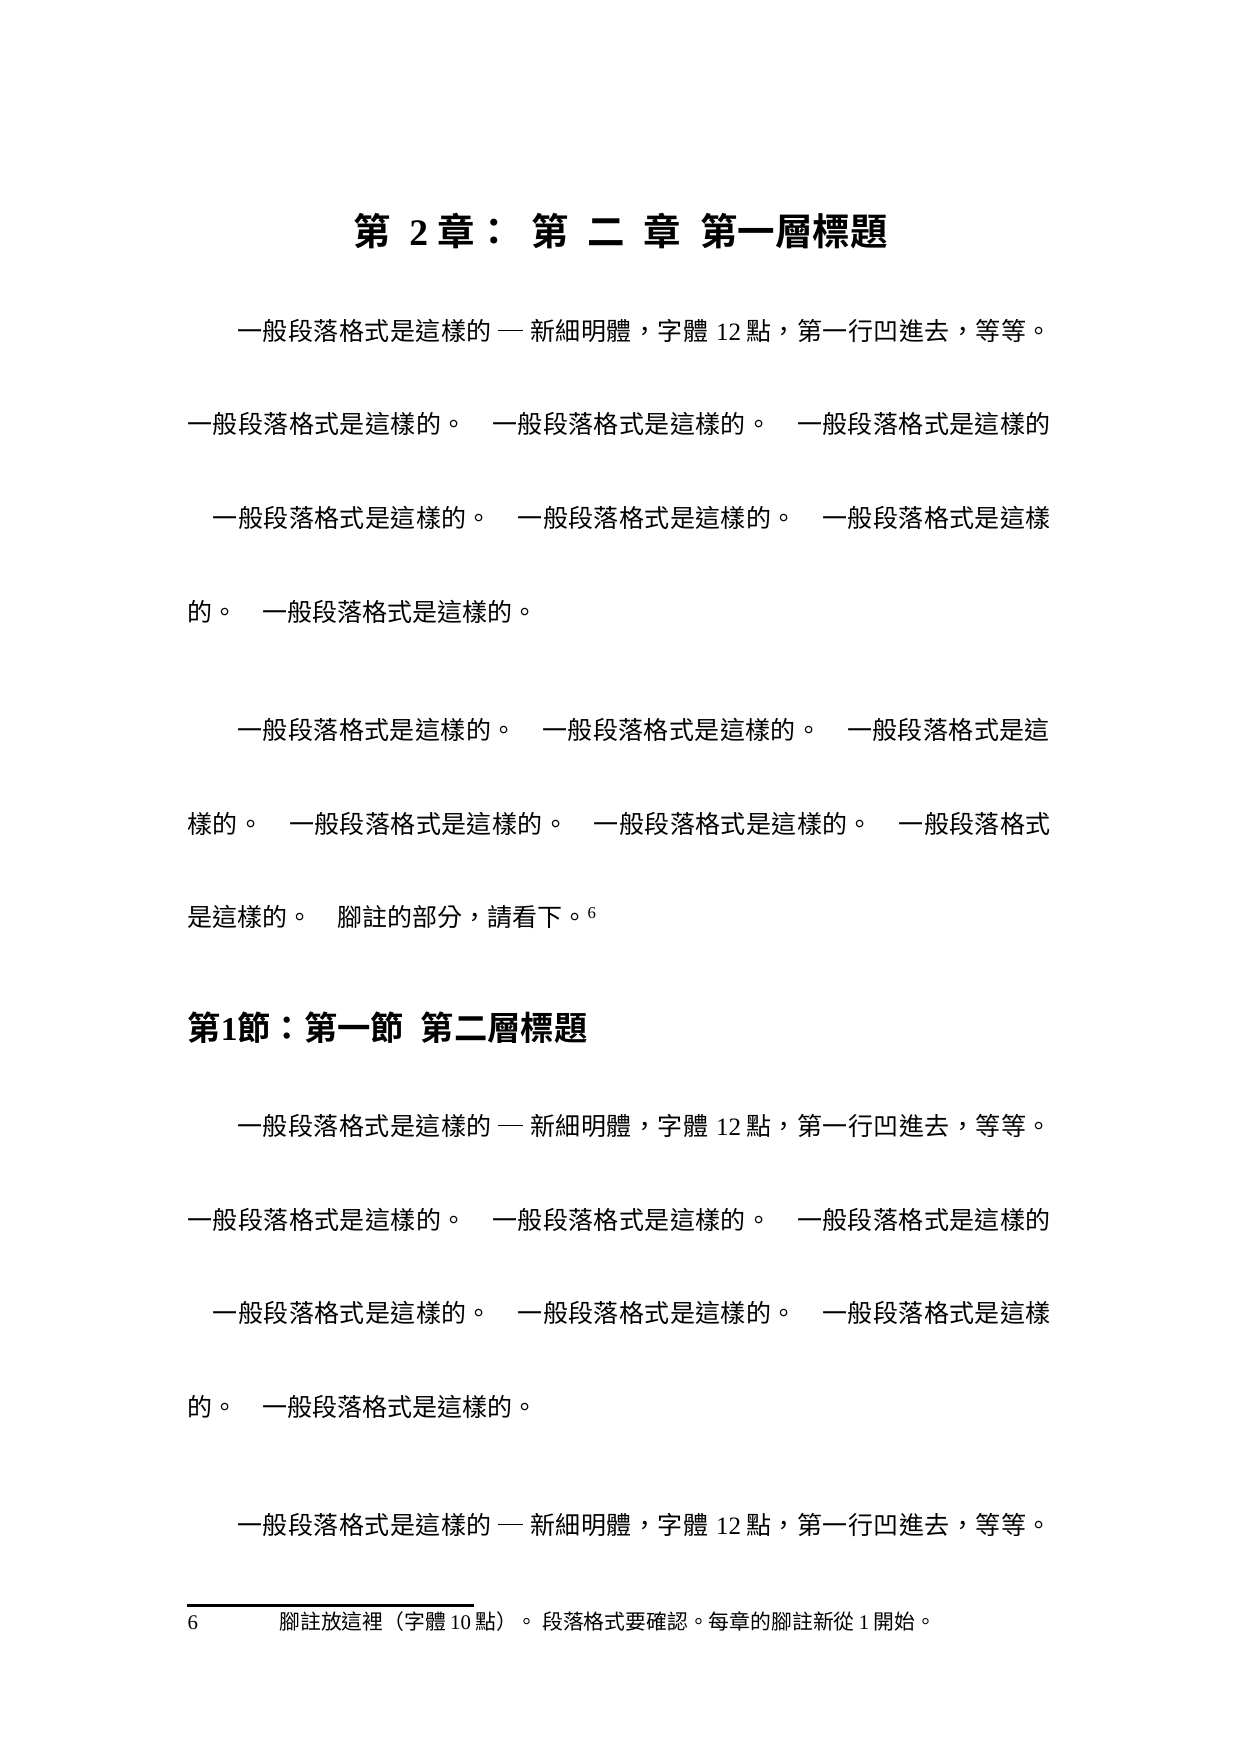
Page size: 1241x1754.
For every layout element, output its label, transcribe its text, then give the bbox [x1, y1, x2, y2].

subtitle 第 二 章 第一層標題 [187, 188, 1053, 250]
text 腳註放這裡（字體10點）。 段落格式要確認。每章的腳註新從1開始。 [187, 1606, 1053, 1636]
text 一般段落格式是這樣的 ─ 新細明體，字體12點，第一行凹進去，等等。一般段落格式是這樣的。 一般段落格式是這樣的。 一般段落格式是這樣的。 腳註的部分，請看下。 [187, 1482, 1053, 1545]
text 一般段落格式是這樣的 ─ 新細明體，字體12點，第一行凹進去，等等。一般段落格式是這樣的。 一般段落格式是這樣的。 一般段落格式是這樣的。 一般段落格式是這樣的。 一般段落格式是這樣的。 一般段落格式是這樣的。 一般段落格式是這樣的。 [187, 1083, 1053, 1427]
subtitle 第一節 第二層標題 [187, 984, 1003, 1047]
text 一般段落格式是這樣的 ─ 新細明體，字體12點，第一行凹進去，等等。一般段落格式是這樣的。 一般段落格式是這樣的。 一般段落格式是這樣的。 一般段落格式是這樣的。 一般段落格式是這樣的。 一般段落格式是這樣的。 一般段落格式是這樣的。 [187, 287, 1053, 631]
text 一般段落格式是這樣的。 一般段落格式是這樣的。 一般段落格式是這樣的。 一般段落格式是這樣的。 一般段落格式是這樣的。 一般段落格式是這樣的。 腳註的部分，請看下。 [187, 687, 1053, 937]
